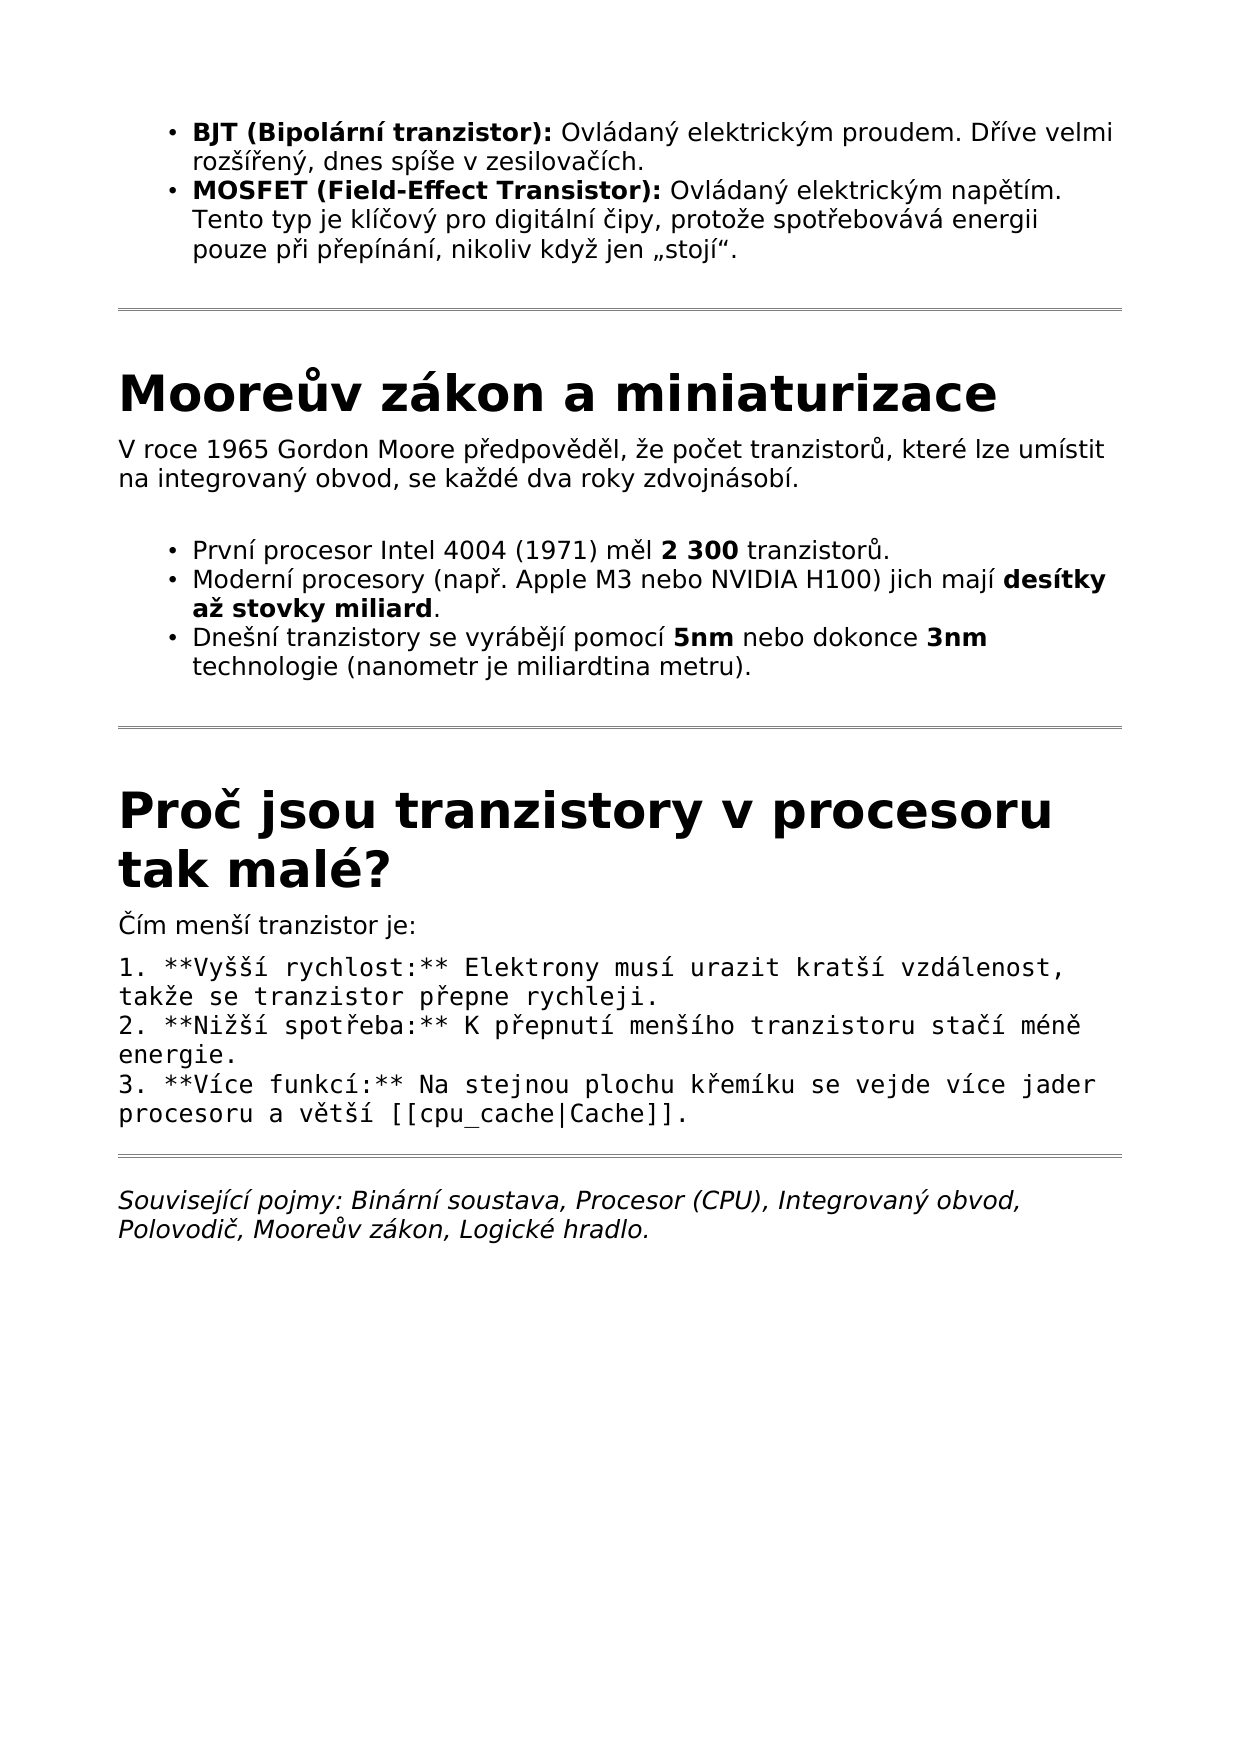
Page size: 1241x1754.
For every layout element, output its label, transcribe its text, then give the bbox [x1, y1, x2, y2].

text 1. **Vyšší rychlost:** Elektrony musí urazit kratší vzdálenost, takže se tranzistor přepne rychleji. 2. **Nižší spotřeba:** K přepnutí menšího tranzistoru stačí méně energie. 3. **Více funkcí:** Na stejnou plochu křemíku se vejde více jader procesoru a větší [[cpu_cache|Cache]]. [118, 953, 1122, 1128]
text V roce 1965 Gordon Moore předpověděl, že počet tranzistorů, které lze umístit na integrovaný obvod, se každé dva roky zdvojnásobí. [118, 436, 1122, 494]
text Čím menší tranzistor je: [118, 911, 1122, 941]
list První procesor Intel 4004 (1971) měl 2 300 tranzistorů. [177, 536, 1122, 565]
text Související pojmy: Binární soustava, Procesor (CPU), Integrovaný obvod, Polovodič, Mooreův zákon, Logické hradlo. [118, 1186, 1122, 1244]
list Moderní procesory (např. Apple M3 nebo NVIDIA H100) jich mají desítky až stovky miliard. [177, 565, 1122, 623]
list MOSFET (Field-Effect Transistor): Ovládaný elektrickým napětím. Tento typ je klíčový pro digitální čipy, protože spotřebovává energii pouze při přepínání, nikoliv když jen „stojí“. [177, 176, 1122, 264]
list Dnešní tranzistory se vyrábějí pomocí 5nm nebo dokonce 3nm technologie (nanometr je miliardtina metru). [177, 623, 1122, 682]
list BJT (Bipolární tranzistor): Ovládaný elektrickým proudem. Dříve velmi rozšířený, dnes spíše v zesilovačích. [177, 118, 1122, 176]
subtitle Mooreův zákon a miniaturizace [118, 365, 1122, 423]
subtitle Proč jsou tranzistory v procesoru tak malé? [118, 782, 1122, 899]
